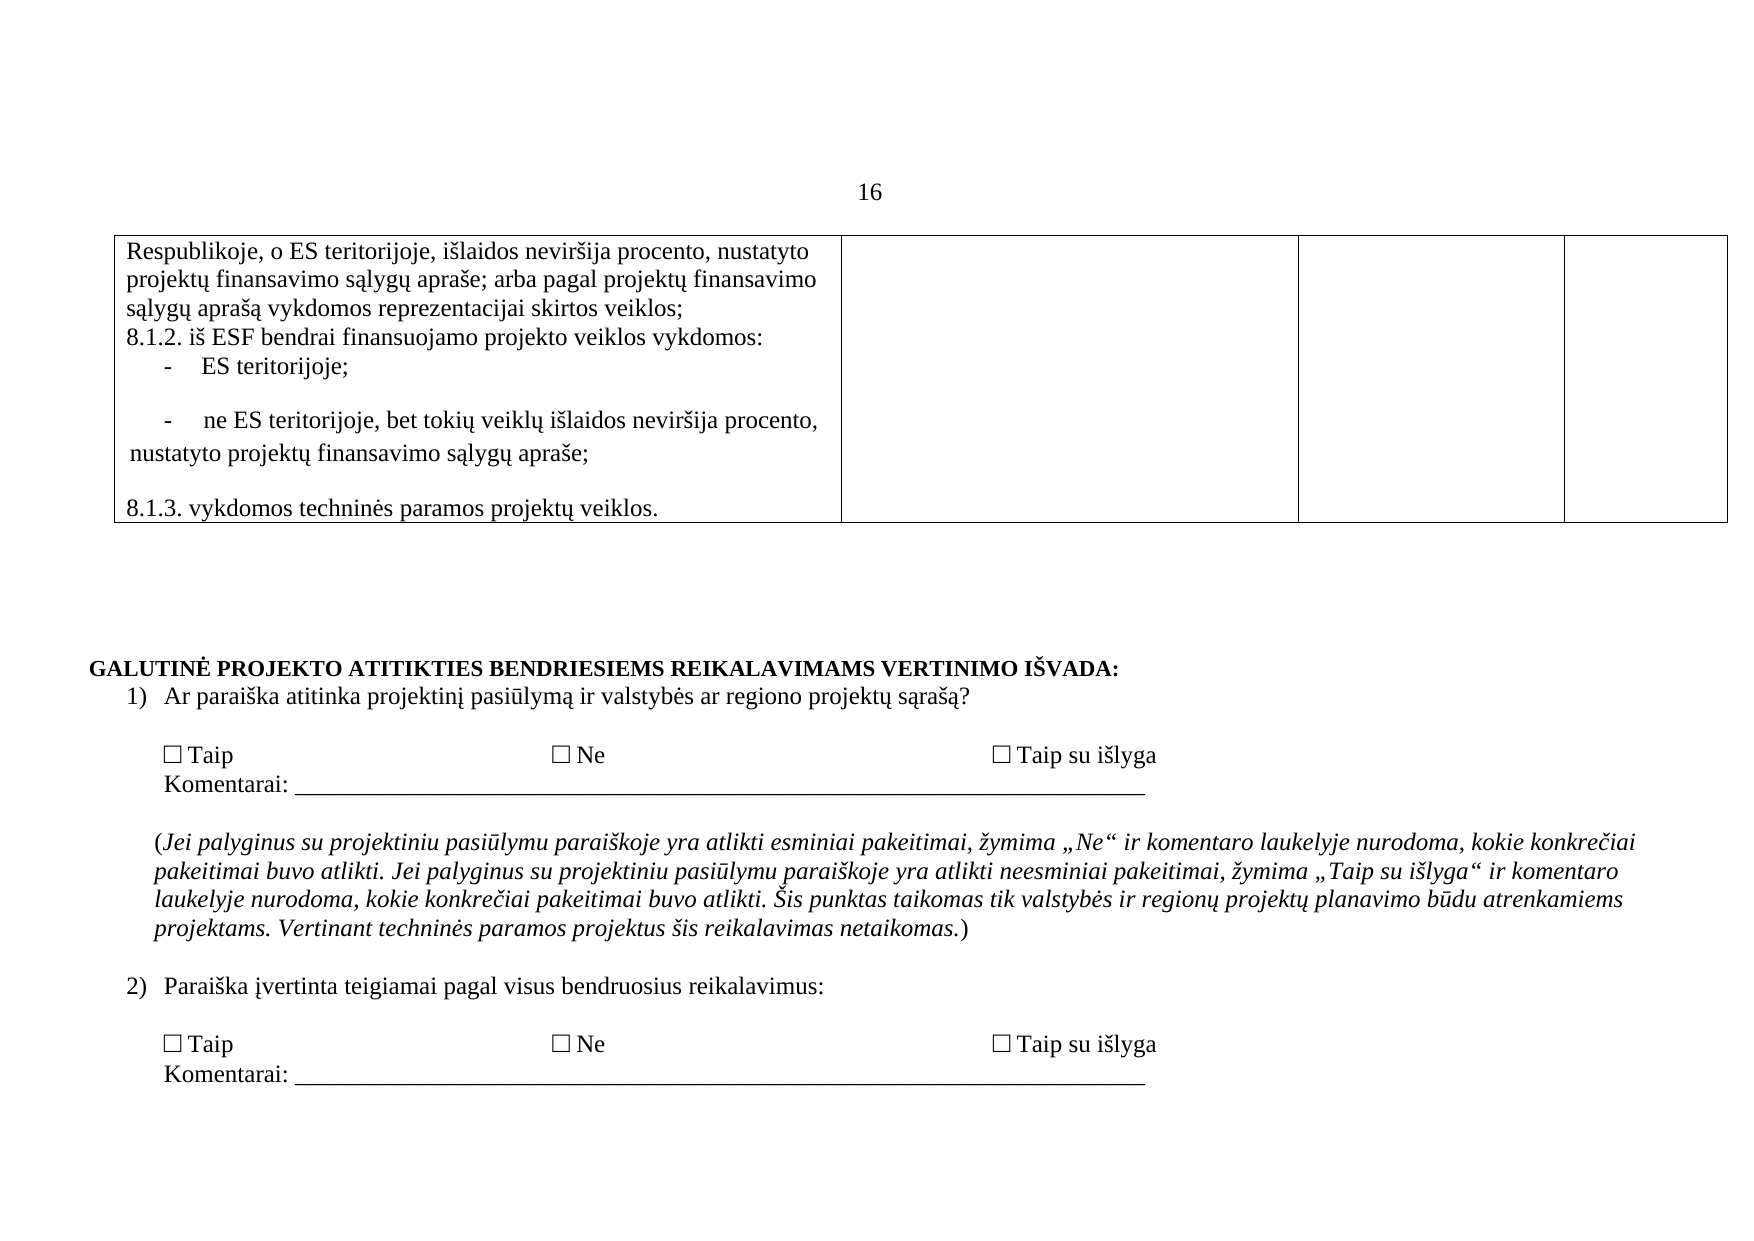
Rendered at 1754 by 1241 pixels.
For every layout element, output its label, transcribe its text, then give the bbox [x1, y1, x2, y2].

text □ Taip □ Ne □ Taip su išlyga [164, 736, 1651, 769]
table_cell [1565, 236, 1727, 522]
table_cell Respublikoje, o ES teritorijoje, išlaidos neviršija procento, nustatyto projektų finansavimo sąlygų apraše; arba pagal projektų finansavimo sąlygų aprašą vykdomos reprezentacijai skirtos veiklos; 8.1.2. iš ESF bendrai finansuojamo projekto veiklos vykdomos: - ES teritorijoje; - ne ES teritorijoje, bet tokių veiklų išlaidos neviršija procento, nustatyto projektų finansavimo sąlygų apraše; 8.1.3. vykdomos techninės paramos projektų veiklos. [115, 236, 841, 522]
text GALUTINĖ PROJEKTO ATITIKTIES BENDRIESIEMS REIKALAVIMAMS VERTINIMO IŠVADA: [89, 655, 1651, 681]
text (Jei palyginus su projektiniu pasiūlymu paraiškoje yra atlikti esminiai pakeitimai, žymima „Ne“ ir komentaro laukelyje nurodoma, kokie konkrečiai pakeitimai buvo atlikti. Jei palyginus su projektiniu pasiūlymu paraiškoje yra atlikti neesminiai pakeitimai, žymima „Taip su išlyga“ ir komentaro laukelyje nurodoma, kokie konkrečiai pakeitimai buvo atlikti. Šis punktas taikomas tik valstybės ir regionų projektų planavimo būdu atrenkamiems projektams. Vertinant techninės paramos projektus šis reikalavimas netaikomas.) [154, 827, 1651, 942]
text 2) Paraiška įvertinta teigiamai pagal visus bendruosius reikalavimus: [126, 971, 1651, 999]
text 1) Ar paraiška atitinka projektinį pasiūlymą ir valstybės ar regiono projektų sąrašą? [126, 681, 1651, 710]
text Komentarai: ____________________________________________________________________ [164, 1059, 1651, 1088]
table_cell [1299, 236, 1564, 522]
text Komentarai: ____________________________________________________________________ [164, 769, 1651, 798]
table_cell [842, 236, 1298, 522]
text □ Taip □ Ne □ Taip su išlyga [164, 1025, 1651, 1059]
